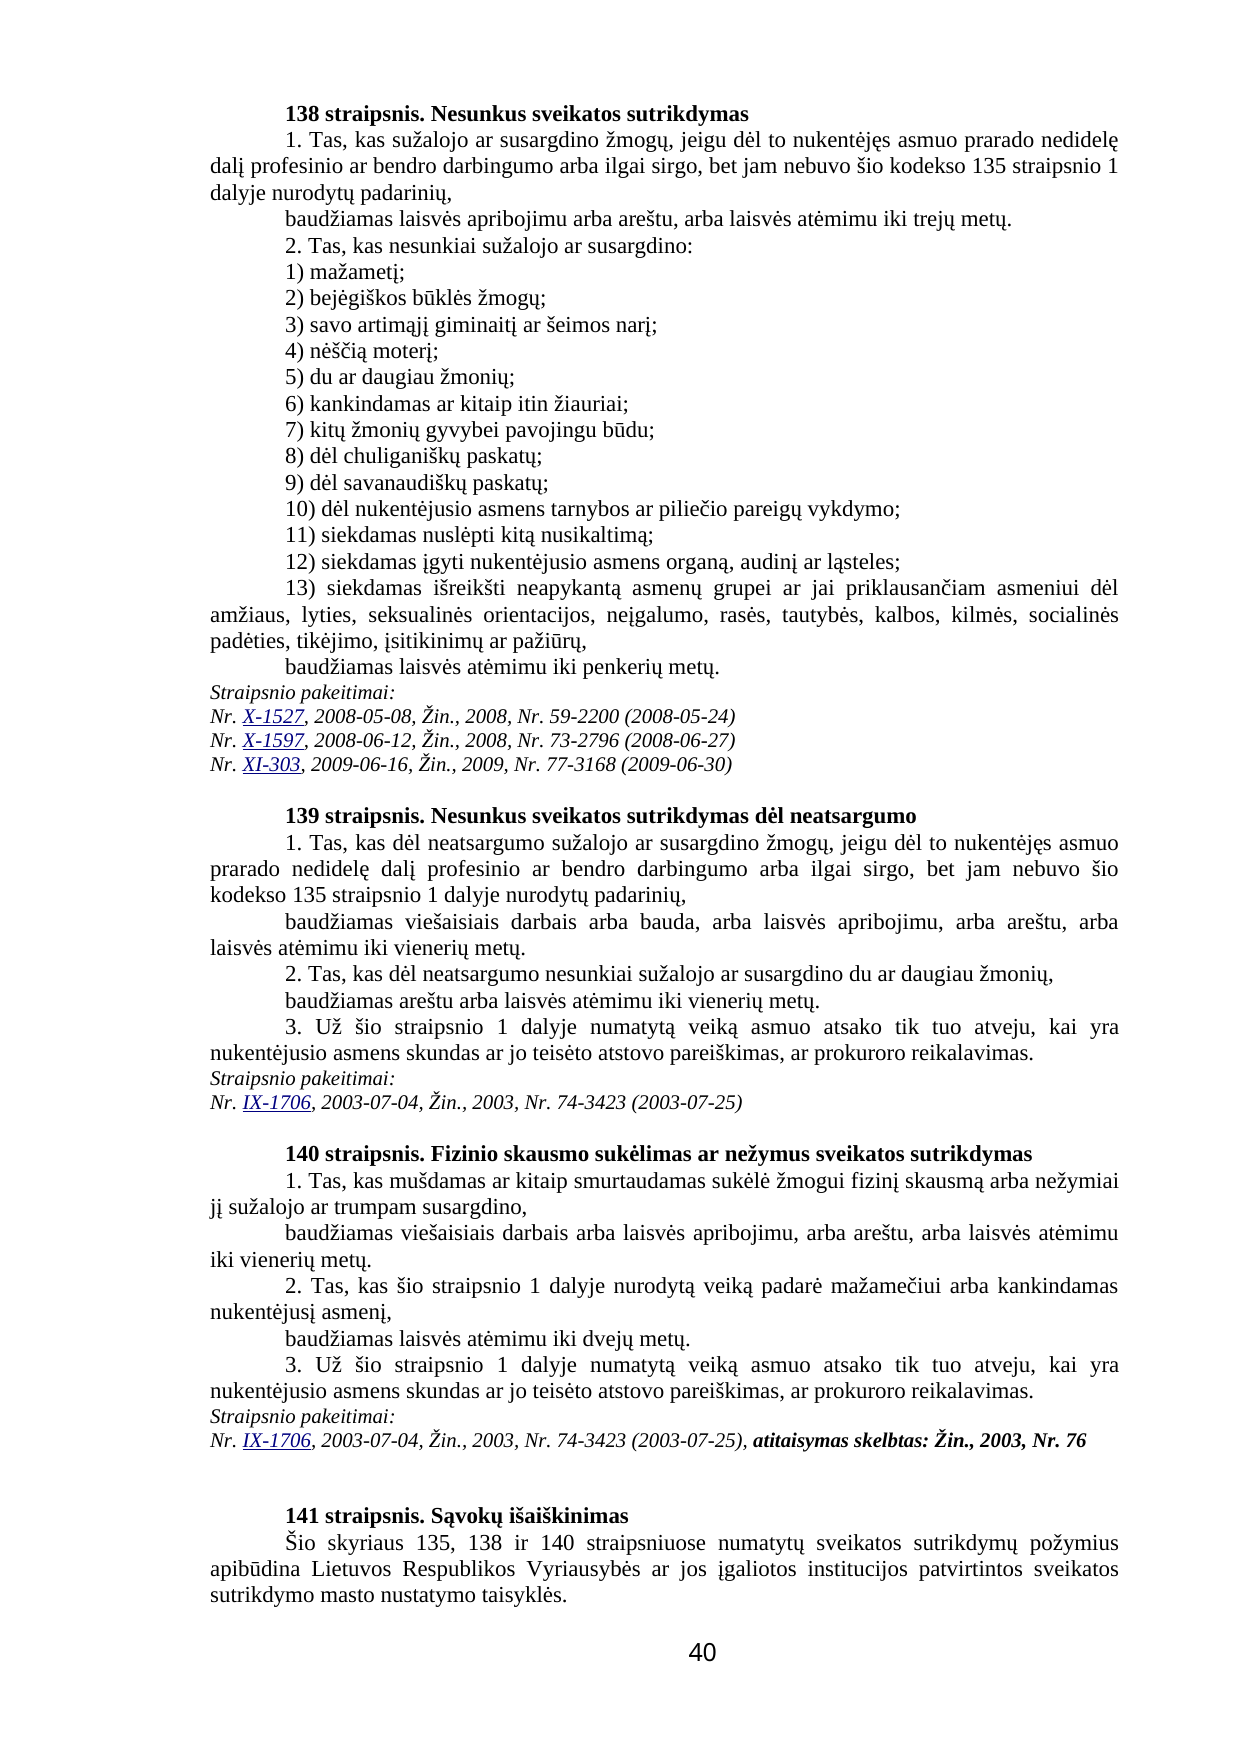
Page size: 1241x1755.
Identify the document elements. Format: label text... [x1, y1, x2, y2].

text 141 straipsnis. Sąvokų išaiškinimas [210, 1502, 1120, 1529]
text 1. Tas, kas dėl neatsargumo sužalojo ar susargdino žmogų, jeigu dėl to nukentėjęs asmuo prarado nedidelę dalį profesinio ar bendro darbingumo arba ilgai sirgo, bet jam nebuvo šio kodekso 135 straipsnio 1 dalyje nurodytų padarinių, [210, 829, 1120, 908]
text Šio skyriaus 135, 138 ir 140 straipsniuose numatytų sveikatos sutrikdymų požymius apibūdina Lietuvos Respublikos Vyriausybės ar jos įgaliotos institucijos patvirtintos sveikatos sutrikdymo masto nustatymo taisyklės. [210, 1529, 1120, 1608]
text baudžiamas areštu arba laisvės atėmimu iki vienerių metų. [210, 987, 1120, 1013]
text 3. Už šio straipsnio 1 dalyje numatytą veiką asmuo atsako tik tuo atveju, kai yra nukentėjusio asmens skundas ar jo teisėto atstovo pareiškimas, ar prokuroro reikalavimas. [210, 1013, 1120, 1066]
text baudžiamas viešaisiais darbais arba bauda, arba laisvės apribojimu, arba areštu, arba laisvės atėmimu iki vienerių metų. [210, 908, 1120, 960]
text 4) nėščią moterį; [210, 337, 1120, 363]
text Nr. IX-1706, 2003-07-04, Žin., 2003, Nr. 74-3423 (2003-07-25), atitaisymas skelbtas: Žin., 2003, Nr. 76 [210, 1428, 1120, 1452]
text 13) siekdamas išreikšti neapykantą asmenų grupei ar jai priklausančiam asmeniui dėl amžiaus, lyties, seksualinės orientacijos, neįgalumo, rasės, tautybės, kalbos, kilmės, socialinės padėties, tikėjimo, įsitikinimų ar pažiūrų, [210, 574, 1120, 653]
text 3) savo artimąjį giminaitį ar šeimos narį; [210, 311, 1120, 337]
text 138 straipsnis. Nesunkus sveikatos sutrikdymas [210, 100, 1120, 126]
text 2. Tas, kas nesunkiai sužalojo ar susargdino: [210, 232, 1120, 258]
text baudžiamas laisvės atėmimu iki penkerių metų. [210, 653, 1120, 680]
text baudžiamas laisvės atėmimu iki dvejų metų. [210, 1325, 1120, 1351]
text baudžiamas laisvės apribojimu arba areštu, arba laisvės atėmimu iki trejų metų. [210, 205, 1120, 232]
text 7) kitų žmonių gyvybei pavojingu būdu; [210, 416, 1120, 442]
text 8) dėl chuliganiškų paskatų; [210, 442, 1120, 469]
text Straipsnio pakeitimai: [210, 1066, 1120, 1090]
text Straipsnio pakeitimai: [210, 680, 1120, 704]
text 1. Tas, kas sužalojo ar susargdino žmogų, jeigu dėl to nukentėjęs asmuo prarado nedidelę dalį profesinio ar bendro darbingumo arba ilgai sirgo, bet jam nebuvo šio kodekso 135 straipsnio 1 dalyje nurodytų padarinių, [210, 126, 1120, 205]
text 2) bejėgiškos būklės žmogų; [210, 284, 1120, 311]
text Nr. IX-1706, 2003-07-04, Žin., 2003, Nr. 74-3423 (2003-07-25) [210, 1090, 1120, 1114]
text 1) mažametį; [210, 258, 1120, 284]
text Nr. X-1597, 2008-06-12, Žin., 2008, Nr. 73-2796 (2008-06-27) [210, 728, 1120, 752]
text Nr. X-1527, 2008-05-08, Žin., 2008, Nr. 59-2200 (2008-05-24) [210, 704, 1120, 728]
text 139 straipsnis. Nesunkus sveikatos sutrikdymas dėl neatsargumo [210, 802, 1120, 829]
text 9) dėl savanaudiškų paskatų; [210, 469, 1120, 495]
text 1. Tas, kas mušdamas ar kitaip smurtaudamas sukėlė žmogui fizinį skausmą arba nežymiai jį sužalojo ar trumpam susargdino, [210, 1167, 1120, 1219]
text 10) dėl nukentėjusio asmens tarnybos ar piliečio pareigų vykdymo; [210, 495, 1120, 522]
text 11) siekdamas nuslėpti kitą nusikaltimą; [210, 522, 1120, 548]
text 2. Tas, kas šio straipsnio 1 dalyje nurodytą veiką padarė mažamečiui arba kankindamas nukentėjusį asmenį, [210, 1272, 1120, 1325]
text 2. Tas, kas dėl neatsargumo nesunkiai sužalojo ar susargdino du ar daugiau žmonių, [210, 960, 1120, 987]
text Nr. XI-303, 2009-06-16, Žin., 2009, Nr. 77-3168 (2009-06-30) [210, 752, 1120, 776]
text 5) du ar daugiau žmonių; [210, 363, 1120, 390]
text 3. Už šio straipsnio 1 dalyje numatytą veiką asmuo atsako tik tuo atveju, kai yra nukentėjusio asmens skundas ar jo teisėto atstovo pareiškimas, ar prokuroro reikalavimas. [210, 1351, 1120, 1404]
text 140 straipsnis. Fizinio skausmo sukėlimas ar nežymus sveikatos sutrikdymas [285, 1140, 1120, 1167]
text 6) kankindamas ar kitaip itin žiauriai; [210, 390, 1120, 416]
text 12) siekdamas įgyti nukentėjusio asmens organą, audinį ar ląsteles; [210, 548, 1120, 574]
text Straipsnio pakeitimai: [210, 1404, 1120, 1428]
text baudžiamas viešaisiais darbais arba laisvės apribojimu, arba areštu, arba laisvės atėmimu iki vienerių metų. [210, 1219, 1120, 1272]
